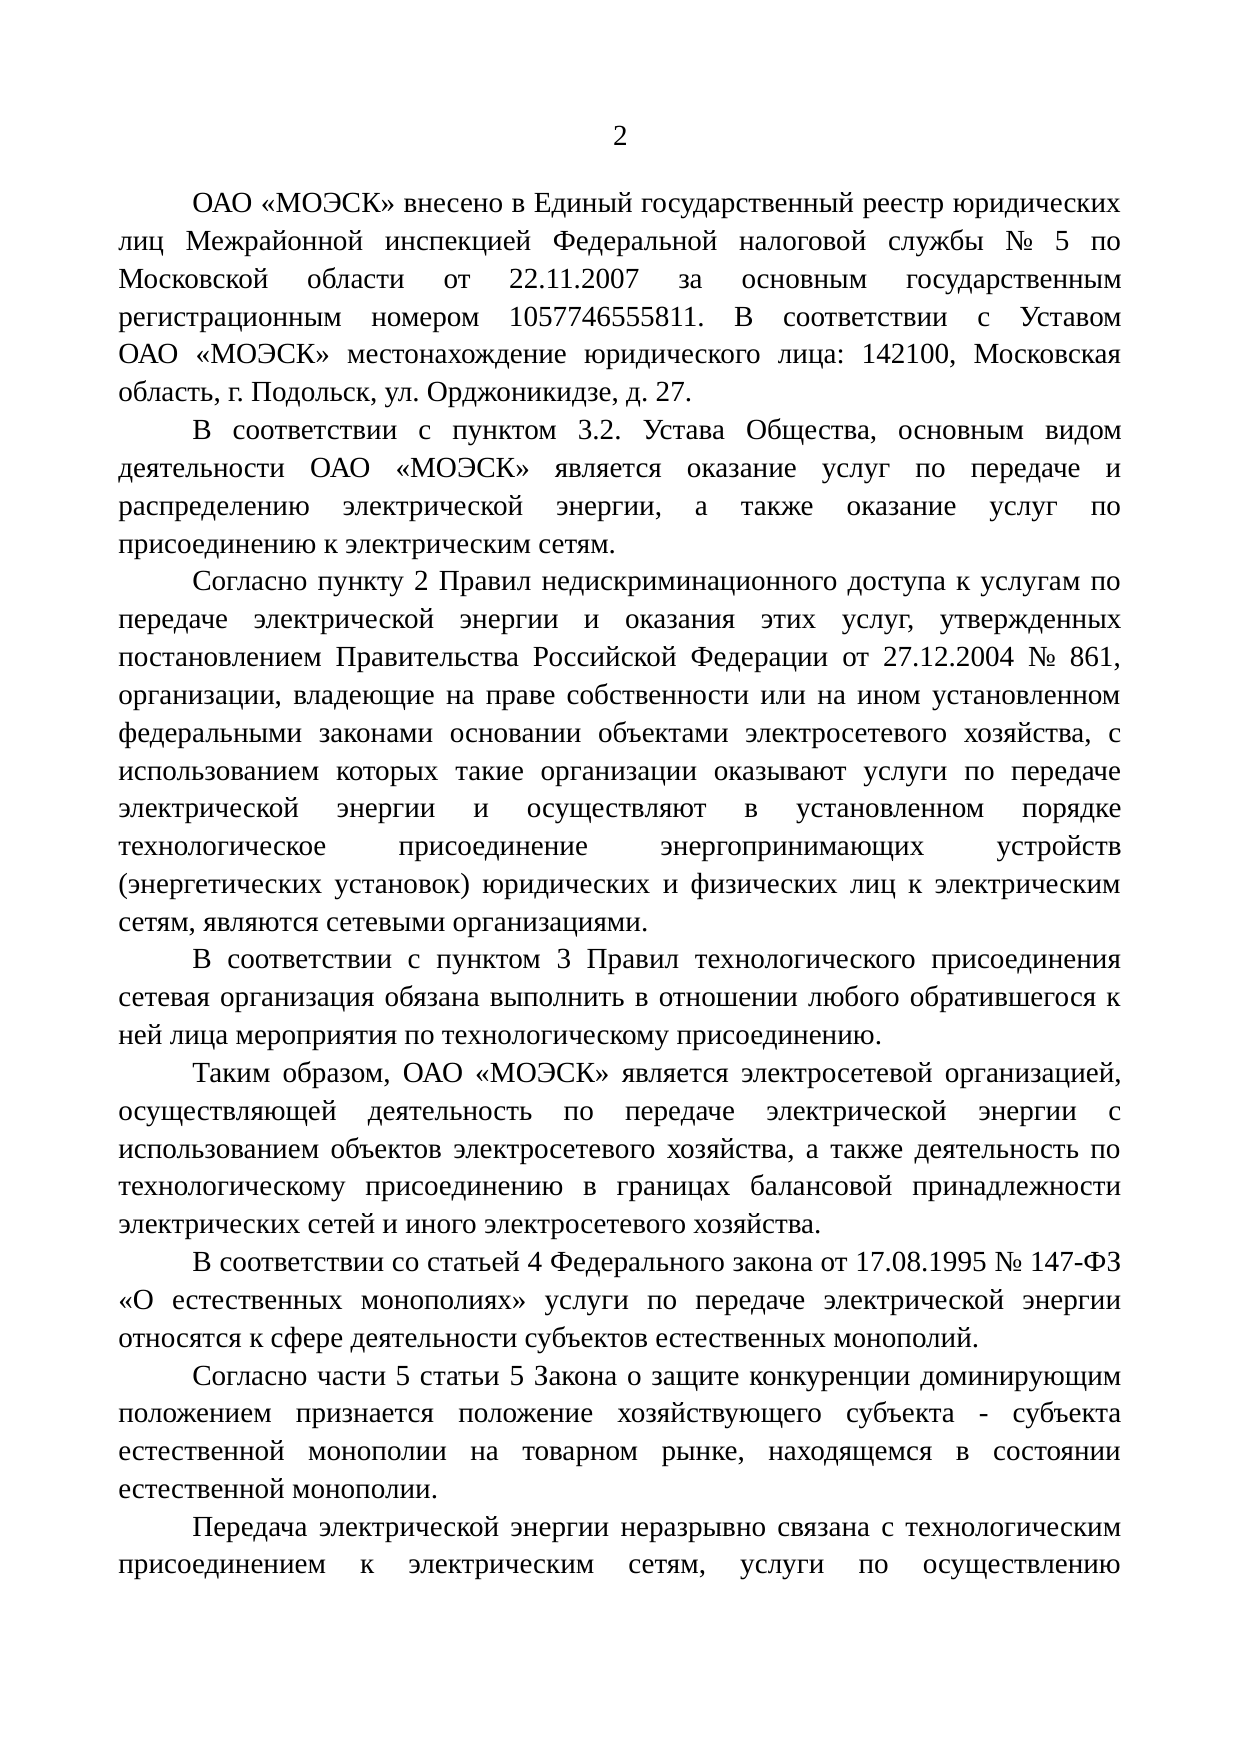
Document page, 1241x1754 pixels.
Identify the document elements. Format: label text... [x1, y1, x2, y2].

text Таким образом, ОАО «МОЭСК» является электросетевой организацией, осуществляющей деятельность по передаче электрической энергии с использованием объектов электросетевого хозяйства, а также деятельность по технологическому присоединению в границах балансовой принадлежности электрических сетей и иного электросетевого хозяйства. [118, 1051, 1122, 1240]
text В соответствии с пунктом 3 Правил технологического присоединения сетевая организация обязана выполнить в отношении любого обратившегося к ней лица мероприятия по технологическому присоединению. [118, 937, 1122, 1051]
text В соответствии с пунктом 3.2. Устава Общества, основным видом деятельности ОАО «МОЭСК» является оказание услуг по передаче и распределению электрической энергии, а также оказание услуг по присоединению к электрическим сетям. [118, 408, 1122, 559]
text В соответствии со статьей 4 Федерального закона от 17.08.1995 № 147-ФЗ «О естественных монополиях» услуги по передаче электрической энергии относятся к сфере деятельности субъектов естественных монополий. [118, 1240, 1122, 1353]
text Согласно пункту 2 Правил недискриминационного доступа к услугам по передаче электрической энергии и оказания этих услуг, утвержденных постановлением Правительства Российской Федерации от 27.12.2004 № 861, организации, владеющие на праве собственности или на ином установленном федеральными законами основании объектами электросетевого хозяйства, с использованием которых такие организации оказывают услуги по передаче электрической энергии и осуществляют в установленном порядке технологическое присоединение энергопринимающих устройств (энергетических установок) юридических и физических лиц к электрическим сетям, являются сетевыми организациями. [118, 559, 1122, 937]
text Передача электрической энергии неразрывно связана с технологическим присоединением к электрическим сетям, услуги по осуществлению [118, 1504, 1122, 1580]
text ОАО «МОЭСК» внесено в Единый государственный реестр юридических лиц Межрайонной инспекцией Федеральной налоговой службы № 5 по Московской области от 22.11.2007 за основным государственным регистрационным номером 1057746555811. В соответствии с Уставом ОАО «МОЭСК» местонахождение юридического лица: 142100, Московская область, г. Подольск, ул. Орджоникидзе, д. 27. [118, 181, 1122, 408]
text Согласно части 5 статьи 5 Закона о защите конкуренции доминирующим положением признается положение хозяйствующего субъекта - субъекта естественной монополии на товарном рынке, находящемся в состоянии естественной монополии. [118, 1353, 1122, 1504]
